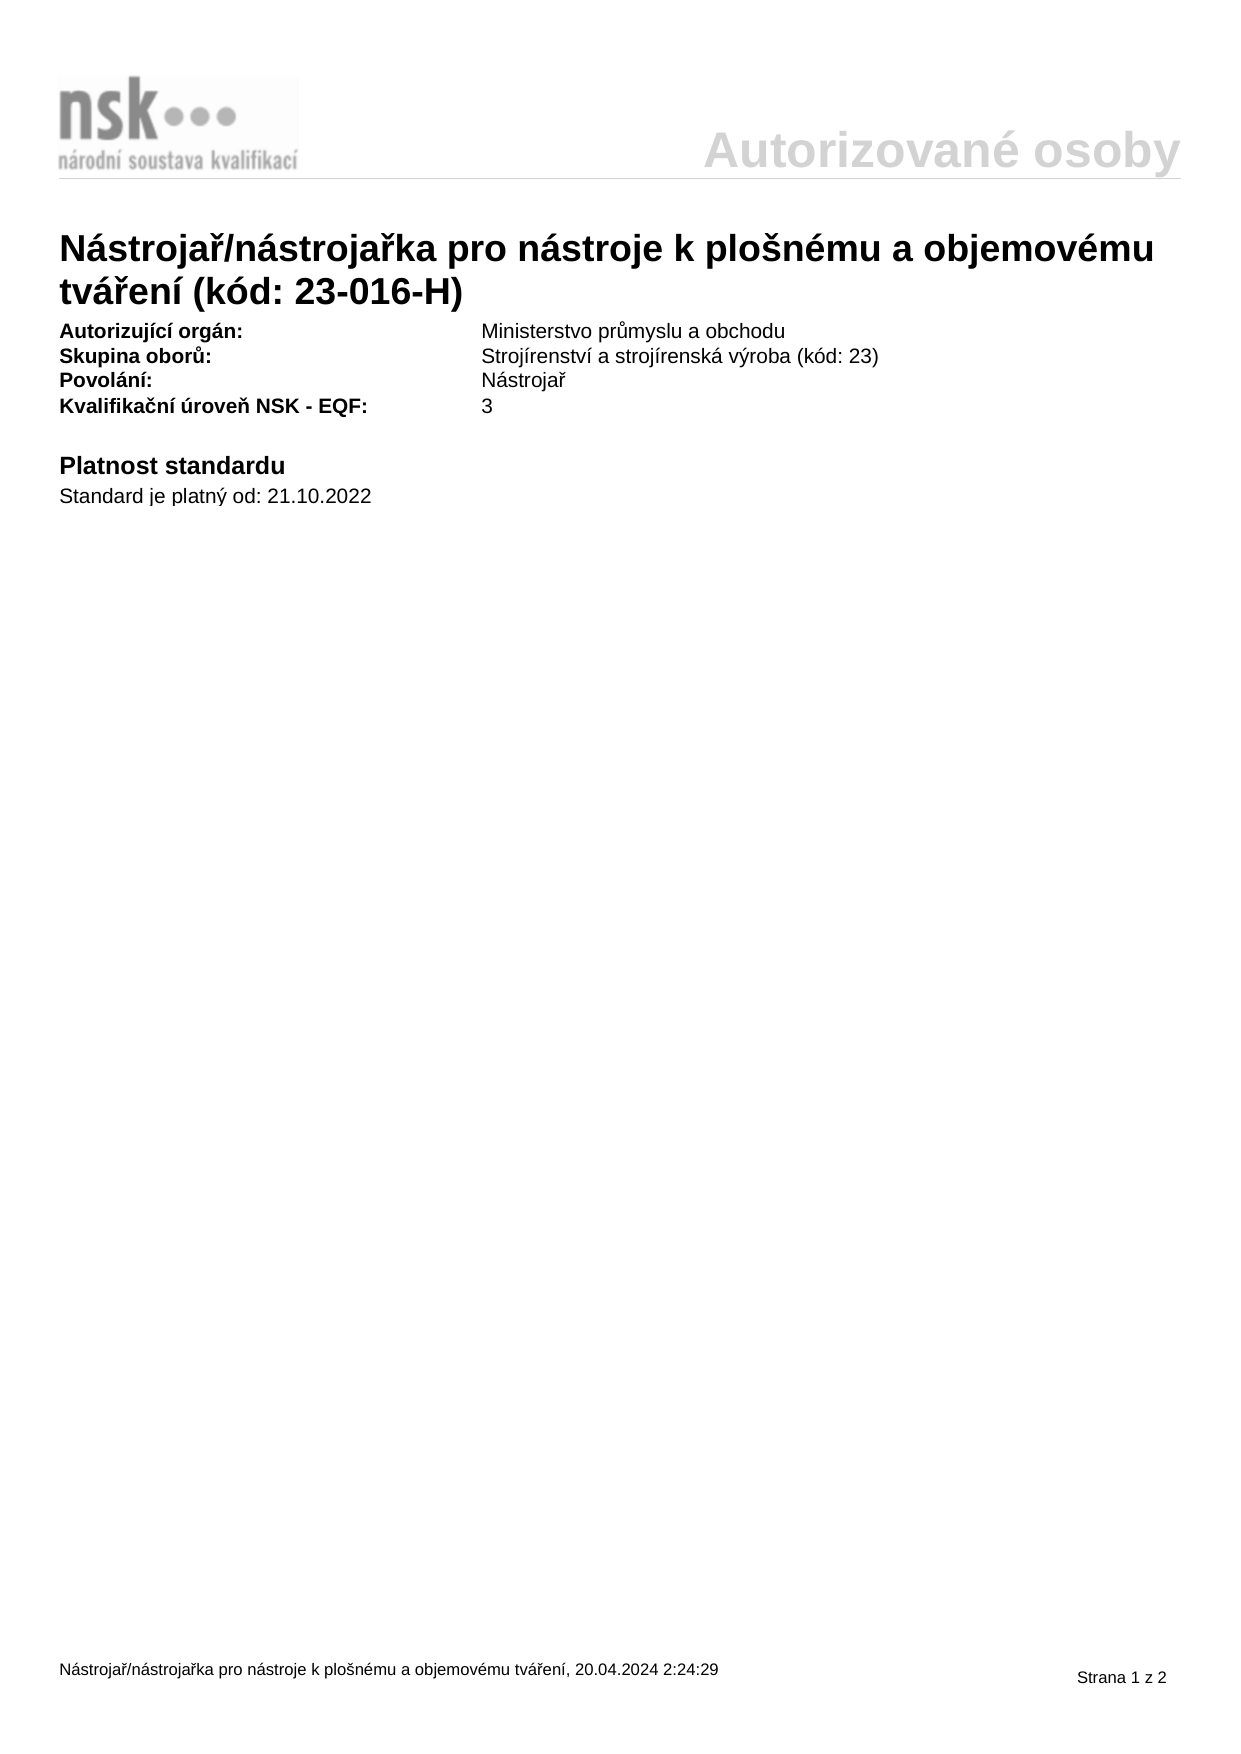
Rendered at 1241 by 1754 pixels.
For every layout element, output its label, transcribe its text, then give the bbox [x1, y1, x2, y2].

table_cell [860, 313, 886, 319]
table_cell [626, 196, 860, 224]
table_cell [1167, 196, 1181, 224]
table_cell [119, 172, 481, 178]
table_cell [618, 172, 626, 178]
table_cell [59, 179, 1181, 196]
table_cell Autorizující orgán: [59, 319, 481, 343]
table_cell [119, 1106, 481, 1383]
table_cell Nástrojař/nástrojařka pro nástroje k plošnému a objemovému tváření, 20.04.2024 2:24:29 [59, 1660, 860, 1696]
table_cell Strojírenství a strojírenská výroba (kód: 23) [481, 344, 1181, 368]
table_cell [860, 196, 886, 224]
table_cell [481, 1384, 617, 1659]
table_cell [626, 313, 860, 319]
table_cell [860, 1384, 886, 1659]
table_cell [626, 1106, 860, 1383]
table_cell [119, 418, 481, 447]
table_cell [618, 1106, 626, 1383]
table_cell 3 [481, 394, 1181, 417]
table_cell [119, 1384, 481, 1659]
table_cell [886, 506, 1167, 806]
table_cell [626, 1384, 860, 1659]
table_cell [626, 418, 860, 447]
table_cell [59, 418, 119, 447]
table_cell Skupina oborů: [59, 344, 481, 368]
table_cell [59, 506, 119, 806]
table_cell [618, 418, 626, 447]
table_cell [59, 172, 119, 178]
table_cell [618, 196, 626, 224]
table_cell [860, 506, 886, 806]
table_cell [59, 806, 119, 1106]
table_cell [1167, 313, 1181, 319]
table_cell [59, 196, 119, 224]
table_cell Nástrojař/nástrojařka pro nástroje k plošnému a objemovému tváření (kód: 23-016-H) [59, 224, 1181, 313]
table_cell [1167, 1660, 1181, 1696]
table_cell [59, 1384, 119, 1659]
table_cell [59, 313, 119, 319]
table_cell [481, 1106, 617, 1383]
table_cell [618, 1384, 626, 1659]
table_cell [1167, 1106, 1181, 1383]
table_cell [1167, 506, 1181, 806]
table_cell [886, 418, 1167, 447]
table_cell [860, 418, 886, 447]
table_cell Strana 1 z 2 [860, 1660, 1167, 1696]
table_cell [860, 1106, 886, 1383]
table_cell [886, 1106, 1167, 1383]
table_cell [886, 313, 1167, 319]
table_cell [626, 506, 860, 806]
table_cell [618, 313, 626, 319]
table_cell [119, 506, 481, 806]
table_cell [1167, 418, 1181, 447]
table_cell [481, 806, 617, 1106]
table_cell [59, 1106, 119, 1383]
table_cell [1167, 1384, 1181, 1659]
table_cell Platnost standardu [59, 448, 1181, 483]
table_cell [618, 506, 626, 806]
table_cell [481, 196, 617, 224]
table_header [619, 59, 626, 172]
table_cell Ministerstvo průmyslu a obchodu [481, 319, 1181, 344]
table_cell Povolání: [59, 368, 481, 392]
table_cell [481, 172, 617, 178]
table_cell [119, 313, 481, 319]
table_cell [119, 196, 481, 224]
table_cell Kvalifikační úroveň NSK - EQF: [59, 394, 481, 417]
table_cell [886, 806, 1167, 1106]
table_cell [481, 313, 617, 319]
table_cell [626, 806, 860, 1106]
table_cell Nástrojař [481, 368, 1181, 393]
table_header Autorizované osoby [626, 59, 1181, 178]
table_cell [618, 806, 626, 1106]
table_cell [481, 418, 617, 447]
table_cell [860, 806, 886, 1106]
table_cell [119, 806, 481, 1106]
table_cell [481, 506, 617, 806]
table_cell [1167, 806, 1181, 1106]
picture [57, 59, 619, 172]
table_cell Standard je platný od: 21.10.2022 [59, 484, 1181, 506]
table_cell [886, 196, 1167, 224]
table_cell [886, 1384, 1167, 1659]
